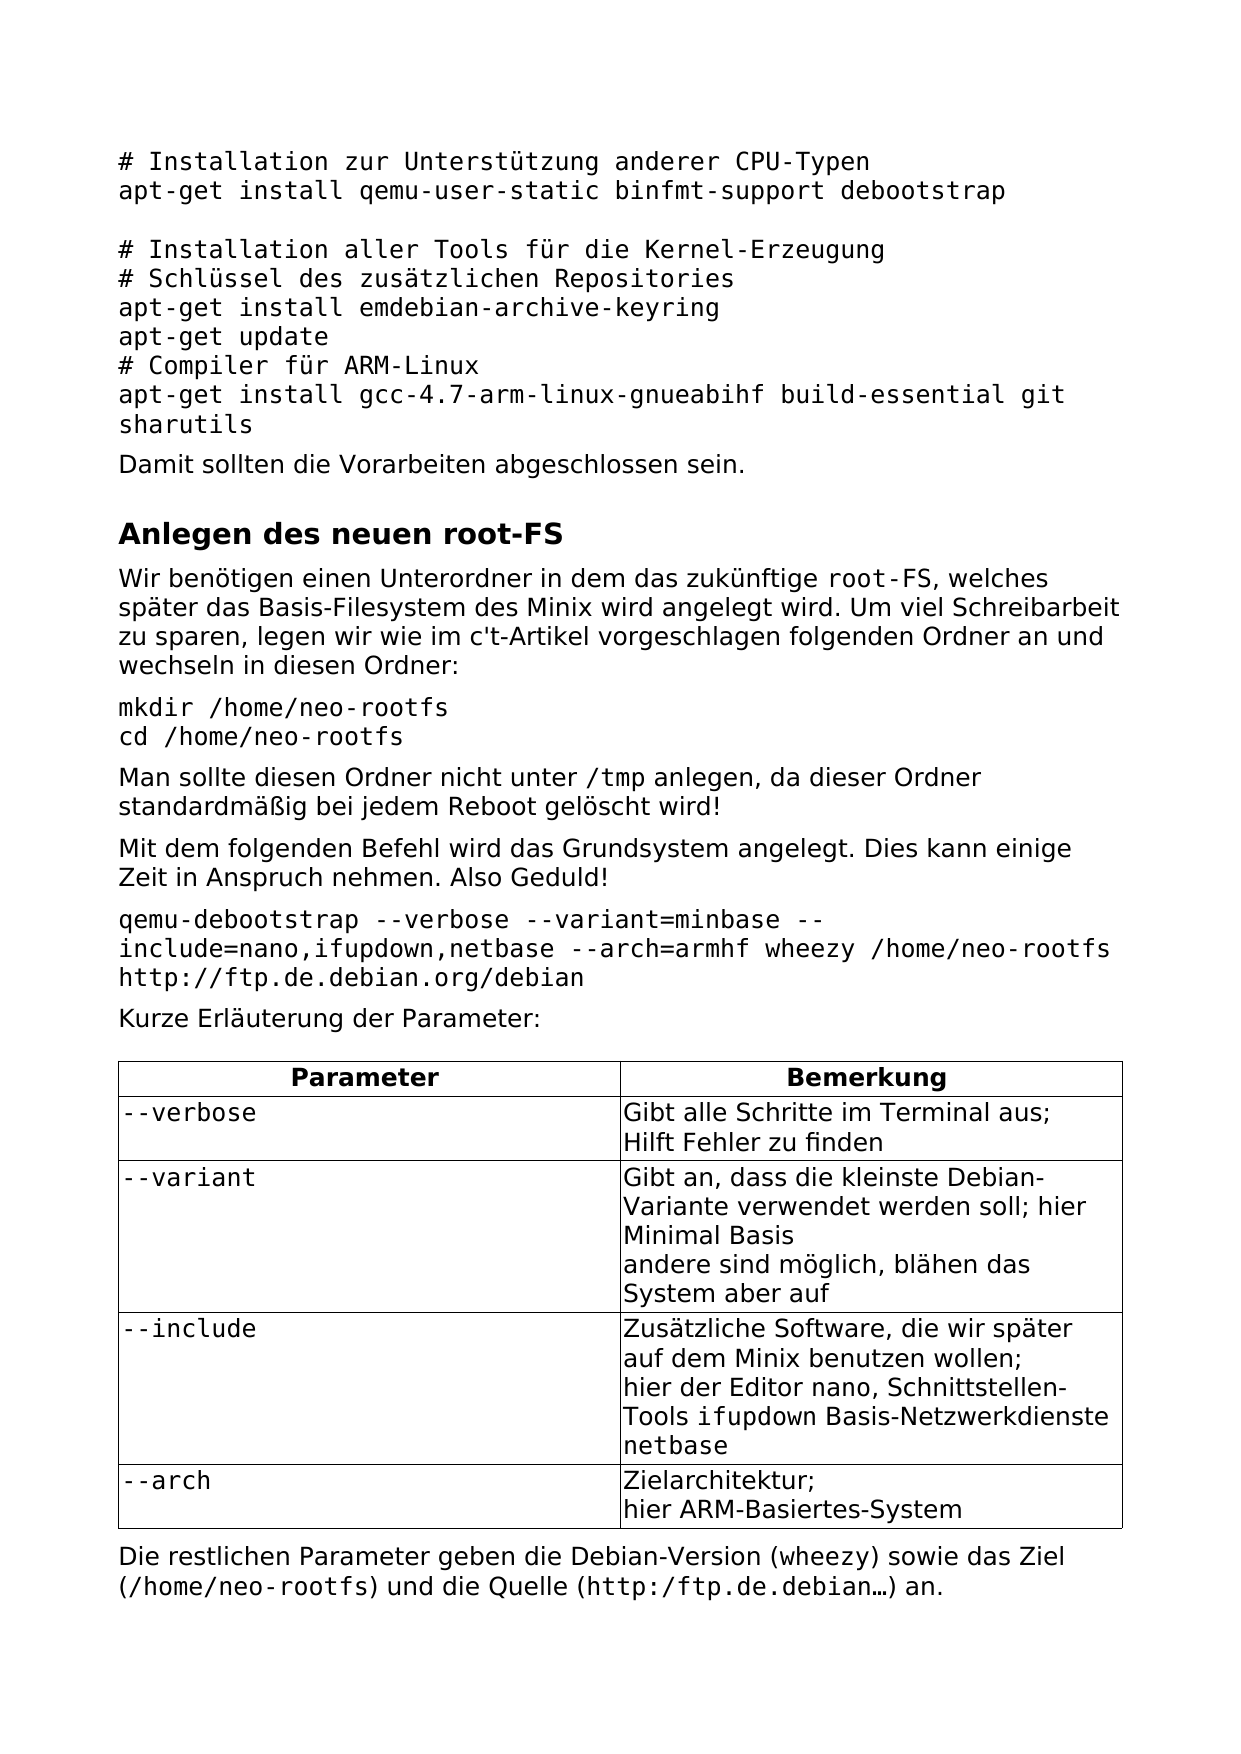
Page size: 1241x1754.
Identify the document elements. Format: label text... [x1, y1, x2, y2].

table_cell --include [119, 1313, 620, 1463]
text mkdir /home/neo-rootfs cd /home/neo-rootfs [118, 693, 1122, 751]
text Die restlichen Parameter geben die Debian-Version (wheezy) sowie das Ziel (/home/neo-rootfs) und die Quelle (http:/ftp.de.debian…) an. [118, 1543, 1122, 1601]
text qemu-debootstrap --verbose --variant=minbase --include=nano,ifupdown,netbase --arch=armhf wheezy /home/neo-rootfs http://ftp.de.debian.org/debian [118, 905, 1122, 992]
table_cell --arch [119, 1465, 620, 1528]
table_cell Zielarchitektur; hier ARM-Basiertes-System [621, 1465, 1122, 1528]
text Kurze Erläuterung der Parameter: [118, 1004, 1122, 1033]
text Wir benötigen einen Unterordner in dem das zukünftige root-FS, welches später das Basis-Filesystem des Minix wird angelegt wird. Um viel Schreibarbeit zu sparen, legen wir wie im c't-Artikel vorgeschlagen folgenden Ordner an und wechseln in diesen Ordner: [118, 564, 1122, 681]
subtitle Anlegen des neuen root-FS [118, 517, 1122, 551]
text Man sollte diesen Ordner nicht unter /tmp anlegen, da dieser Ordner standardmäßig bei jedem Reboot gelöscht wird! [118, 763, 1122, 821]
table_header Parameter [119, 1062, 620, 1096]
text Mit dem folgenden Befehl wird das Grundsystem angelegt. Dies kann einige Zeit in Anspruch nehmen. Also Geduld! [118, 834, 1122, 892]
table_cell Zusätzliche Software, die wir später auf dem Minix benutzen wollen; hier der Editor nano, Schnittstellen-Tools ifupdown Basis-Netzwerkdienste netbase [621, 1313, 1122, 1463]
table_cell --variant [119, 1161, 620, 1312]
table_cell Gibt an, dass die kleinste Debian-Variante verwendet werden soll; hier Minimal Basis andere sind möglich, blähen das System aber auf [621, 1161, 1122, 1312]
text Damit sollten die Vorarbeiten abgeschlossen sein. [118, 451, 1122, 480]
text # Installation zur Unterstützung anderer CPU-Typen apt-get install qemu-user-static binfmt-support debootstrap # Installation aller Tools für die Kernel-Erzeugung # Schlüssel des zusätzlichen Repositories apt-get install emdebian-archive-keyring apt-get update # Compiler für ARM-Linux apt-get install gcc-4.7-arm-linux-gnueabihf build-essential git sharutils [118, 118, 1122, 439]
table_header Bemerkung [621, 1062, 1122, 1096]
table_cell --verbose [119, 1097, 620, 1160]
table_cell Gibt alle Schritte im Terminal aus; Hilft Fehler zu finden [621, 1097, 1122, 1160]
